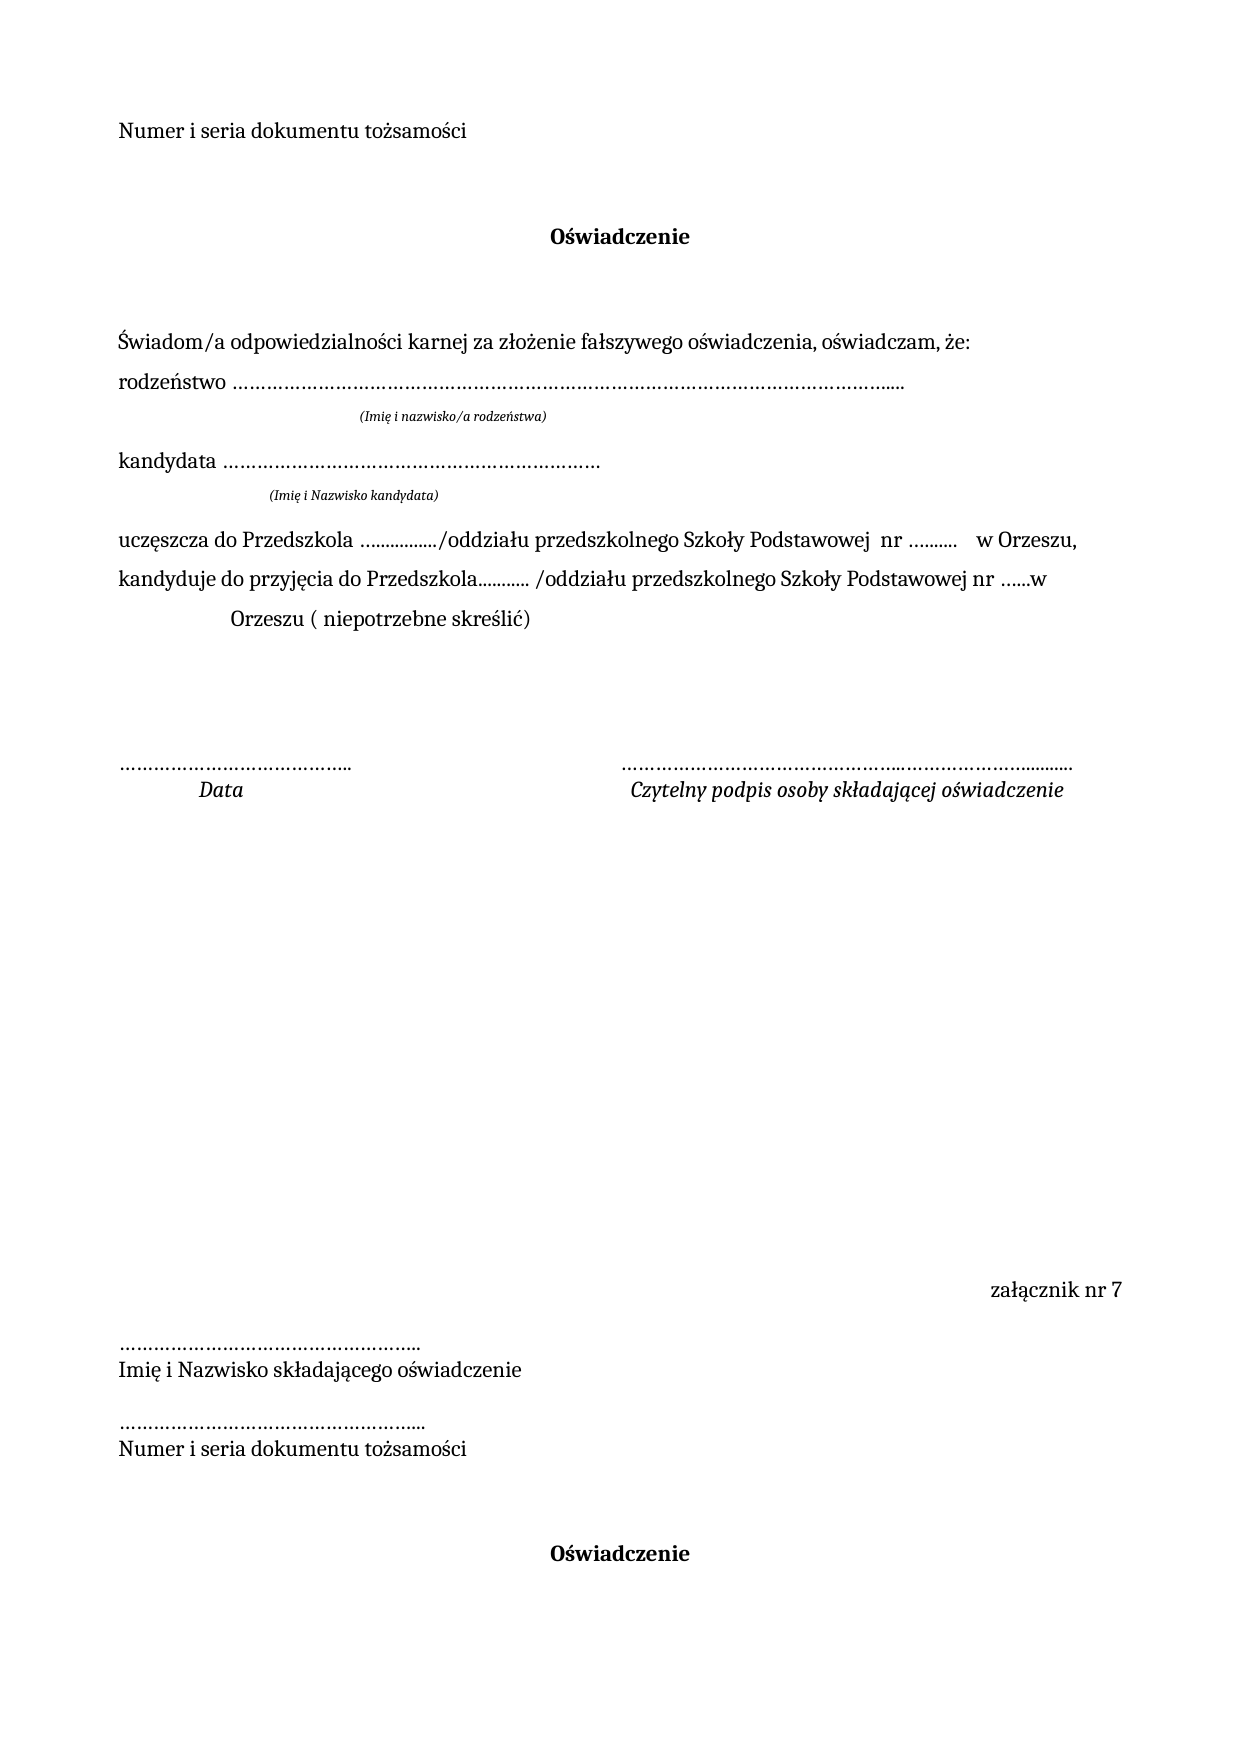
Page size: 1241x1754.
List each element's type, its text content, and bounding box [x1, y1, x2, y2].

text Oświadczenie [118, 223, 1122, 250]
text Oświadczenie [118, 1541, 1122, 1567]
text Świadom/a odpowiedzialności karnej za złożenie fałszywego oświadczenia, oświadczam, że: [118, 329, 1122, 355]
text …………………………………………….. [118, 1330, 1122, 1356]
text ……………………………………………... [118, 1409, 1122, 1435]
text Numer i seria dokumentu tożsamości [118, 1435, 1122, 1462]
text ………………………………….. …………………………………………..………………….......... [118, 750, 1122, 777]
text kandydata ………………………………………………………… [118, 447, 1122, 474]
text Data Czytelny podpis osoby składającej oświadczenie [118, 777, 1122, 803]
text Imię i Nazwisko składającego oświadczenie [118, 1356, 1122, 1383]
text kandyduje do przyjęcia do Przedszkola........... /oddziału przedszkolnego Szkoły Podstawowej nr …...w Orzeszu ( niepotrzebne skreślić) [118, 566, 1122, 632]
text (Imię i nazwisko/a rodzeństwa) [118, 408, 1122, 434]
text Numer i seria dokumentu tożsamości [118, 118, 1122, 144]
text załącznik nr 7 [118, 1277, 1122, 1304]
text uczęszcza do Przedszkola …............./oddziału przedszkolnego Szkoły Podstawowej nr …....... w Orzeszu, [118, 526, 1122, 553]
text (Imię i Nazwisko kandydata) [231, 487, 1122, 513]
text rodzeństwo …………………………………………………………………………………………………….... [118, 368, 1122, 395]
